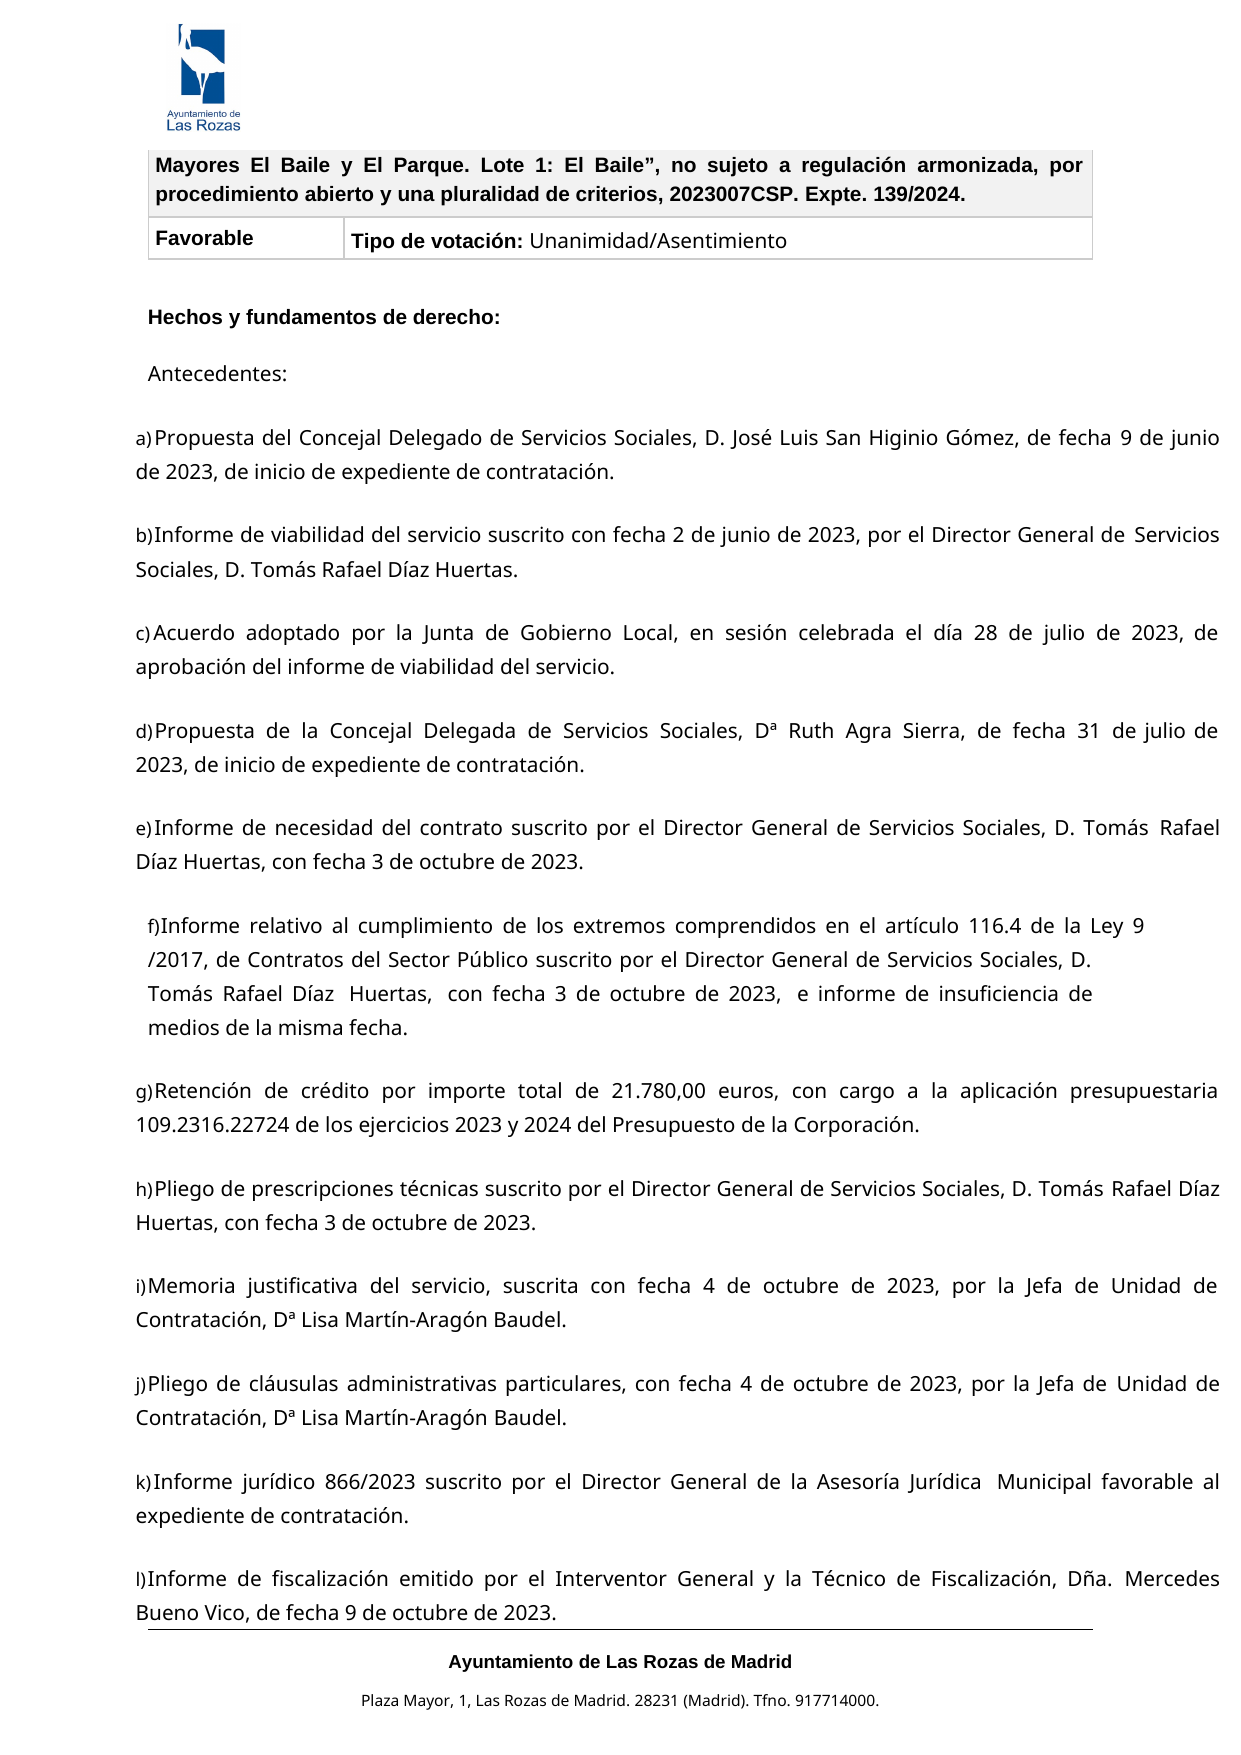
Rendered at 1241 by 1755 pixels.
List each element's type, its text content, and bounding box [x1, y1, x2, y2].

list Informe de viabilidad del servicio suscrito con fecha 2 de junio de 2023, por el Director General de Servicios Sociales, D. Tomás Rafael Díaz Huertas. [135, 521, 1220, 583]
list Informe relativo al cumplimiento de los extremos comprendidos en el artículo 116.4 de la Ley 9 [147, 911, 1220, 939]
subtitle Hechos y fundamentos de derecho: [148, 304, 1220, 328]
list Pliego de cláusulas administrativas particulares, con fecha 4 de octubre de 2023, por la Jefa de Unidad de Contratación, Dª Lisa Martín-Aragón Baudel. [135, 1369, 1220, 1432]
list Pliego de prescripciones técnicas suscrito por el Director General de Servicios Sociales, D. Tomás Rafael Díaz Huertas, con fecha 3 de octubre de 2023. [135, 1174, 1220, 1236]
list Informe de fiscalización emitido por el Interventor General y la Técnico de Fiscalización, Dña. Mercedes Bueno Vico, de fecha 9 de octubre de 2023. [135, 1564, 1220, 1627]
list Acuerdo adoptado por la Junta de Gobierno Local, en sesión celebrada el día 28 de julio de 2023, de aprobación del informe de viabilidad del servicio. [135, 618, 1220, 681]
list Retención de crédito por importe total de 21.780,00 euros, con cargo a la aplicación presupuestaria 109.2316.22724 de los ejercicios 2023 y 2024 del Presupuesto de la Corporación. [135, 1076, 1220, 1139]
table_cell Tipo de votación: Unanimidad/Asentimiento [345, 218, 1092, 258]
list Informe jurídico 866/2023 suscrito por el Director General de la Asesoría Jurídica Municipal favorable al expediente de contratación. [135, 1467, 1220, 1529]
list Memoria justificativa del servicio, suscrita con fecha 4 de octubre de 2023, por la Jefa de Unidad de Contratación, Dª Lisa Martín-Aragón Baudel. [135, 1272, 1220, 1334]
table_cell Favorable [149, 218, 343, 258]
text /2017, de Contratos del Sector Público suscrito por el Director General de Servicios Sociales, D. Tomás Rafael Díaz Huertas, con fecha 3 de octubre de 2023, e informe de insuficiencia de medios de la misma fecha. [148, 945, 1093, 1041]
table_header Mayores El Baile y El Parque. Lote 1: El Baile”, no sujeto a regulación armonizada, por procedimiento abierto y una pluralidad de criterios, 2023007CSP. Expte. 139/2024. [149, 150, 1092, 216]
list Informe de necesidad del contrato suscrito por el Director General de Servicios Sociales, D. Tomás Rafael Díaz Huertas, con fecha 3 de octubre de 2023. [135, 813, 1220, 876]
list Propuesta de la Concejal Delegada de Servicios Sociales, Dª Ruth Agra Sierra, de fecha 31 de julio de 2023, de inicio de expediente de contratación. [135, 716, 1220, 778]
text Antecedentes: [148, 359, 1220, 387]
list Propuesta del Concejal Delegado de Servicios Sociales, D. José Luis San Higinio Gómez, de fecha 9 de junio de 2023, de inicio de expediente de contratación. [135, 423, 1220, 486]
